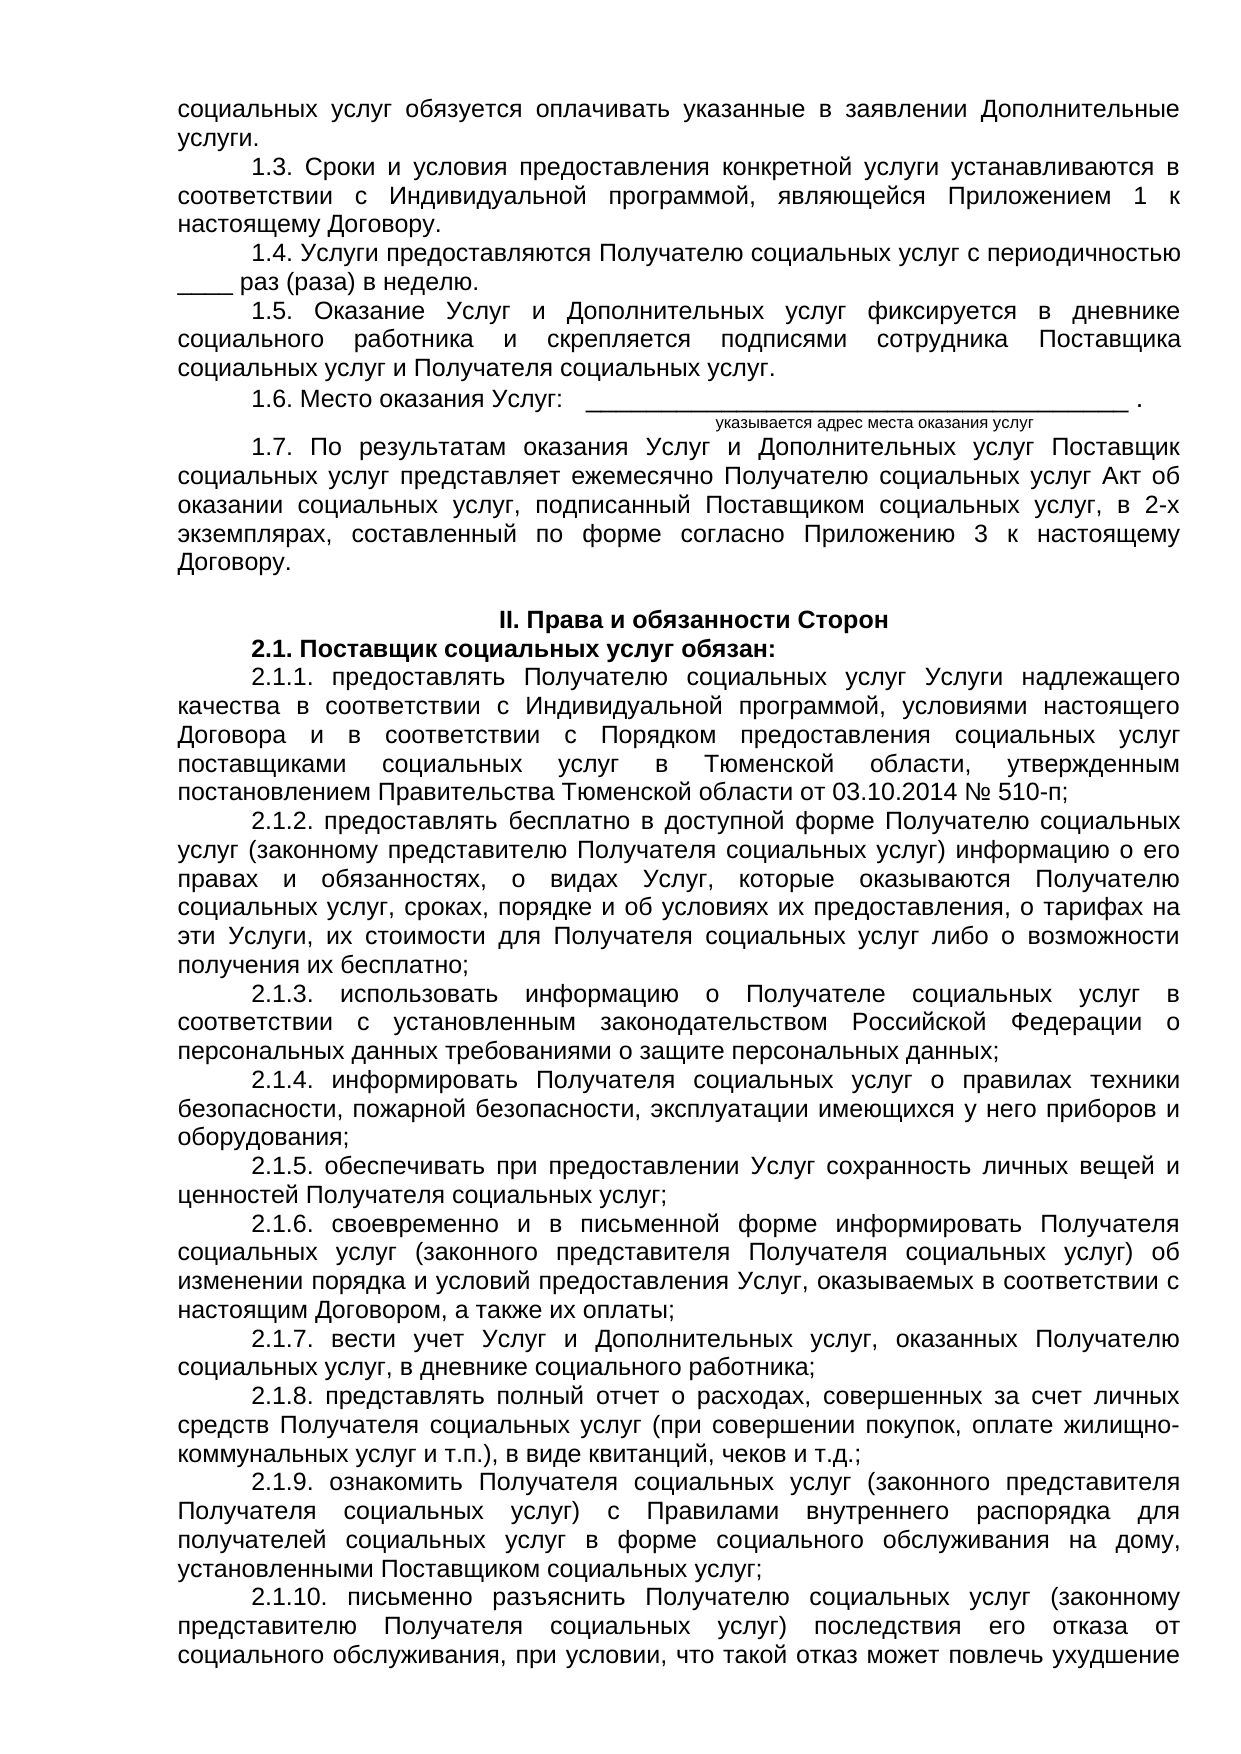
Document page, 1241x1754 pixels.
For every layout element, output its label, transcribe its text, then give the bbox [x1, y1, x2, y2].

text социальных услуг обязуется оплачивать указанные в заявлении Дополнительные услуги. [177, 94, 1181, 152]
text 2.1.5. обеспечивать при предоставлении Услуг сохранность личных вещей и ценностей Получателя социальных услуг; [177, 1151, 1181, 1209]
text 2.1.1. предоставлять Получателю социальных услуг Услуги надлежащего качества в соответствии с Индивидуальной программой, условиями настоящего Договора и в соответствии с Порядком предоставления социальных услуг поставщиками социальных услуг в Тюменской области, утвержденным постановлением Правительства Тюменской области от 03.10.2014 № 510-п; [177, 662, 1181, 806]
text 1.4. Услуги предоставляются Получателю социальных услуг с периодичностью ____ раз (раза) в неделю. [177, 238, 1181, 296]
text 1.5. Оказание Услуг и Дополнительных услуг фиксируется в дневнике социального работника и скрепляется подписями сотрудника Поставщика социальных услуг и Получателя социальных услуг. [177, 296, 1181, 382]
text 2.1.10. письменно разъяснить Получателю социальных услуг (законному представителю Получателя социальных услуг) последствия его отказа от социального обслуживания, при условии, что такой отказ может повлечь ухудшение [177, 1582, 1181, 1669]
text 2.1.3. использовать информацию о Получателе социальных услуг в соответствии с установленным законодательством Российской Федерации о персональных данных требованиями о защите персональных данных; [177, 979, 1181, 1065]
text 2.1.6. своевременно и в письменной форме информировать Получателя социальных услуг (законного представителя Получателя социальных услуг) об изменении порядка и условий предоставления Услуг, оказываемых в соответствии с настоящим Договором, а также их оплаты; [177, 1209, 1181, 1324]
text указывается адрес места оказания услуг [177, 413, 1181, 432]
text 2.1.7. вести учет Услуг и Дополнительных услуг, оказанных Получателю социальных услуг, в дневнике социального работника; [177, 1324, 1181, 1381]
text 1.6. Место оказания Услуг: ____________________________________ . [177, 382, 1181, 413]
text 1.7. По результатам оказания Услуг и Дополнительных услуг Поставщик социальных услуг представляет ежемесячно Получателю социальных услуг Акт об оказании социальных услуг, подписанный Поставщиком социальных услуг, в 2-х экземплярах, составленный по форме согласно Приложению 3 к настоящему Договору. [177, 432, 1181, 576]
text 2.1.9. ознакомить Получателя социальных услуг (законного представителя Получателя социальных услуг) с Правилами внутреннего распорядка для получателей социальных услуг в форме социального обслуживания на дому, установленными Поставщиком социальных услуг; [177, 1467, 1181, 1582]
text II. Права и обязанности Сторон [177, 605, 1211, 634]
text 2.1.8. представлять полный отчет о расходах, совершенных за счет личных средств Получателя социальных услуг (при совершении покупок, оплате жилищно-коммунальных услуг и т.п.), в виде квитанций, чеков и т.д.; [177, 1381, 1181, 1467]
text 2.1. Поставщик социальных услуг обязан: [177, 634, 1211, 662]
text 2.1.4. информировать Получателя социальных услуг о правилах техники безопасности, пожарной безопасности, эксплуатации имеющихся у него приборов и оборудования; [177, 1065, 1181, 1151]
text 1.3. Сроки и условия предоставления конкретной услуги устанавливаются в соответствии с Индивидуальной программой, являющейся Приложением 1 к настоящему Договору. [177, 152, 1181, 238]
text 2.1.2. предоставлять бесплатно в доступной форме Получателю социальных услуг (законному представителю Получателя социальных услуг) информацию о его правах и обязанностях, о видах Услуг, которые оказываются Получателю социальных услуг, сроках, порядке и об условиях их предоставления, о тарифах на эти Услуги, их стоимости для Получателя социальных услуг либо о возможности получения их бесплатно; [177, 806, 1181, 979]
